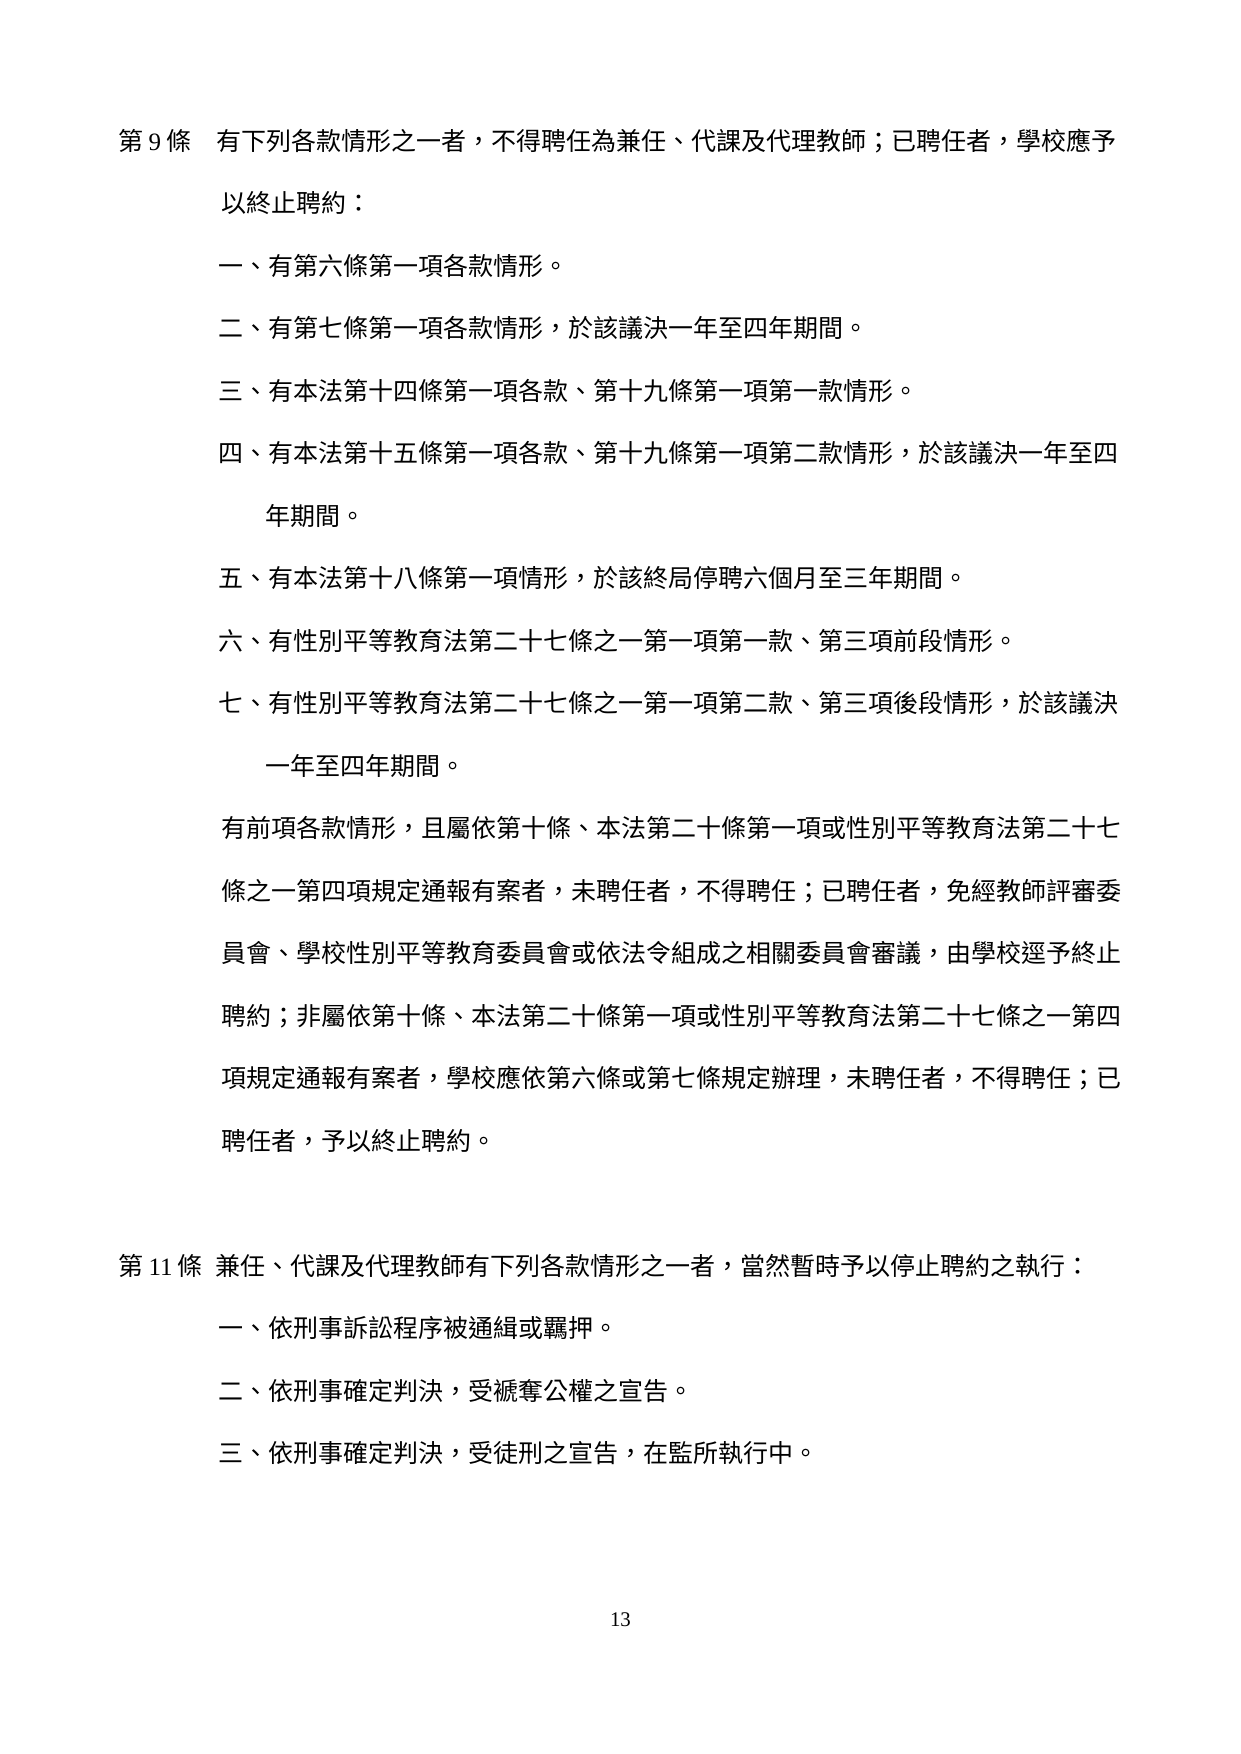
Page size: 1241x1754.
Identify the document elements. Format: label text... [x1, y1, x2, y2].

text 五、有本法第十八條第一項情形，於該終局停聘六個月至三年期間。 [218, 535, 1122, 598]
text 第9條 有下列各款情形之一者，不得聘任為兼任、代課及代理教師；已聘任者，學校應予以終止聘約： [118, 98, 1122, 223]
text 一、依刑事訴訟程序被通緝或羈押。 [218, 1285, 1122, 1348]
text 三、依刑事確定判決，受徒刑之宣告，在監所執行中。 [218, 1410, 1122, 1473]
text 三、有本法第十四條第一項各款、第十九條第一項第一款情形。 [218, 348, 1122, 410]
text 二、依刑事確定判決，受褫奪公權之宣告。 [218, 1348, 1122, 1410]
text 一、有第六條第一項各款情形。 [218, 223, 1122, 285]
text 二、有第七條第一項各款情形，於該議決一年至四年期間。 [218, 285, 1122, 348]
text 七、有性別平等教育法第二十七條之一第一項第二款、第三項後段情形，於該議決一年至四年期間。 [218, 660, 1122, 785]
text 有前項各款情形，且屬依第十條、本法第二十條第一項或性別平等教育法第二十七條之一第四項規定通報有案者，未聘任者，不得聘任；已聘任者，免經教師評審委員會、學校性別平等教育委員會或依法令組成之相關委員會審議，由學校逕予終止聘約；非屬依第十條、本法第二十條第一項或性別平等教育法第二十七條之一第四項規定通報有案者，學校應依第六條或第七條規定辦理，未聘任者，不得聘任；已聘任者，予以終止聘約。 [221, 785, 1122, 1160]
text 四、有本法第十五條第一項各款、第十九條第一項第二款情形，於該議決一年至四年期間。 [218, 410, 1122, 535]
text 六、有性別平等教育法第二十七條之一第一項第一款、第三項前段情形。 [218, 598, 1122, 660]
text 第11條 兼任、代課及代理教師有下列各款情形之一者，當然暫時予以停止聘約之執行： [118, 1223, 1122, 1285]
